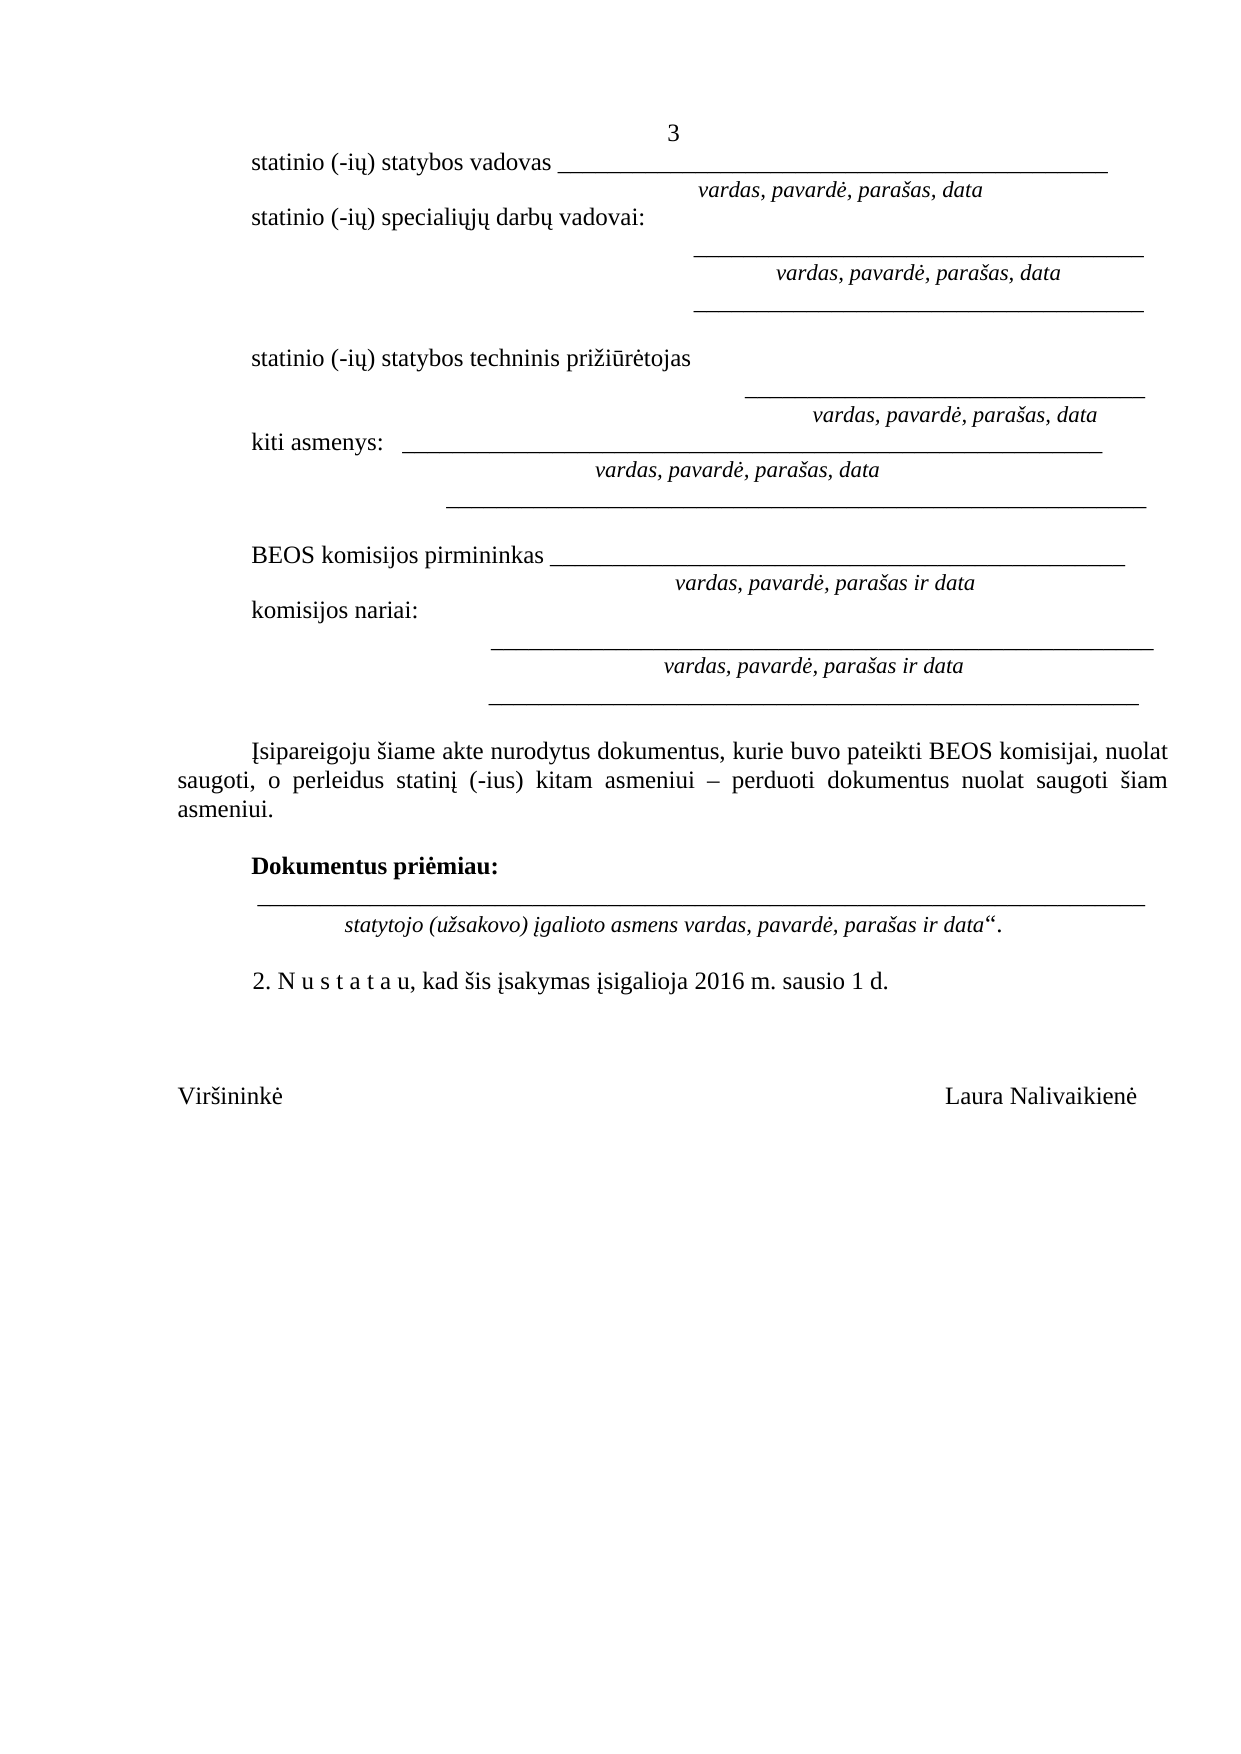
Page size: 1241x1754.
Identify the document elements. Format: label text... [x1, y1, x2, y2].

text ____________________________________ [177, 286, 1169, 314]
text vardas, pavardė, parašas, data [177, 401, 1169, 427]
text ________________________________ [177, 372, 1169, 401]
text vardas, pavardė, parašas, data [177, 456, 1169, 482]
text Įsipareigoju šiame akte nurodytus dokumentus, kurie buvo pateikti BEOS komisijai, nuolat saugoti, o perleidus statinį (-ius) kitam asmeniui – perduoti dokumentus nuolat saugoti šiam asmeniui. [177, 736, 1169, 822]
text kiti asmenys: ________________________________________________________ [177, 427, 1169, 456]
text ____________________________________________________ [177, 679, 1169, 707]
text _____________________________________________________ [177, 624, 1169, 652]
text statytojo (užsakovo) įgalioto asmens vardas, pavardė, parašas ir data“. [177, 909, 1169, 937]
text statinio (-ių) statybos vadovas ____________________________________________ [177, 147, 1169, 176]
text ____________________________________ [177, 231, 1169, 259]
text statinio (-ių) statybos techninis prižiūrėtojas [177, 343, 1169, 372]
text vardas, pavardė, parašas ir data [177, 568, 1169, 595]
text vardas, pavardė, parašas ir data [177, 652, 1169, 679]
text ________________________________________________________ [177, 482, 1169, 511]
text 2. N u s t a t a u, kad šis įsakymas įsigalioja 2016 m. sausio 1 d. [177, 966, 1169, 995]
text statinio (-ių) specialiųjų darbų vadovai: [177, 202, 1169, 231]
text vardas, pavardė, parašas, data [177, 176, 1169, 202]
text vardas, pavardė, parašas, data [177, 259, 1169, 286]
text Dokumentus priėmiau: [177, 851, 1169, 880]
text BEOS komisijos pirmininkas ______________________________________________ [177, 540, 1169, 568]
text _______________________________________________________________________ [177, 880, 1169, 909]
text komisijos nariai: [177, 595, 1169, 624]
text Viršininkė Laura Nalivaikienė [177, 1081, 1169, 1110]
